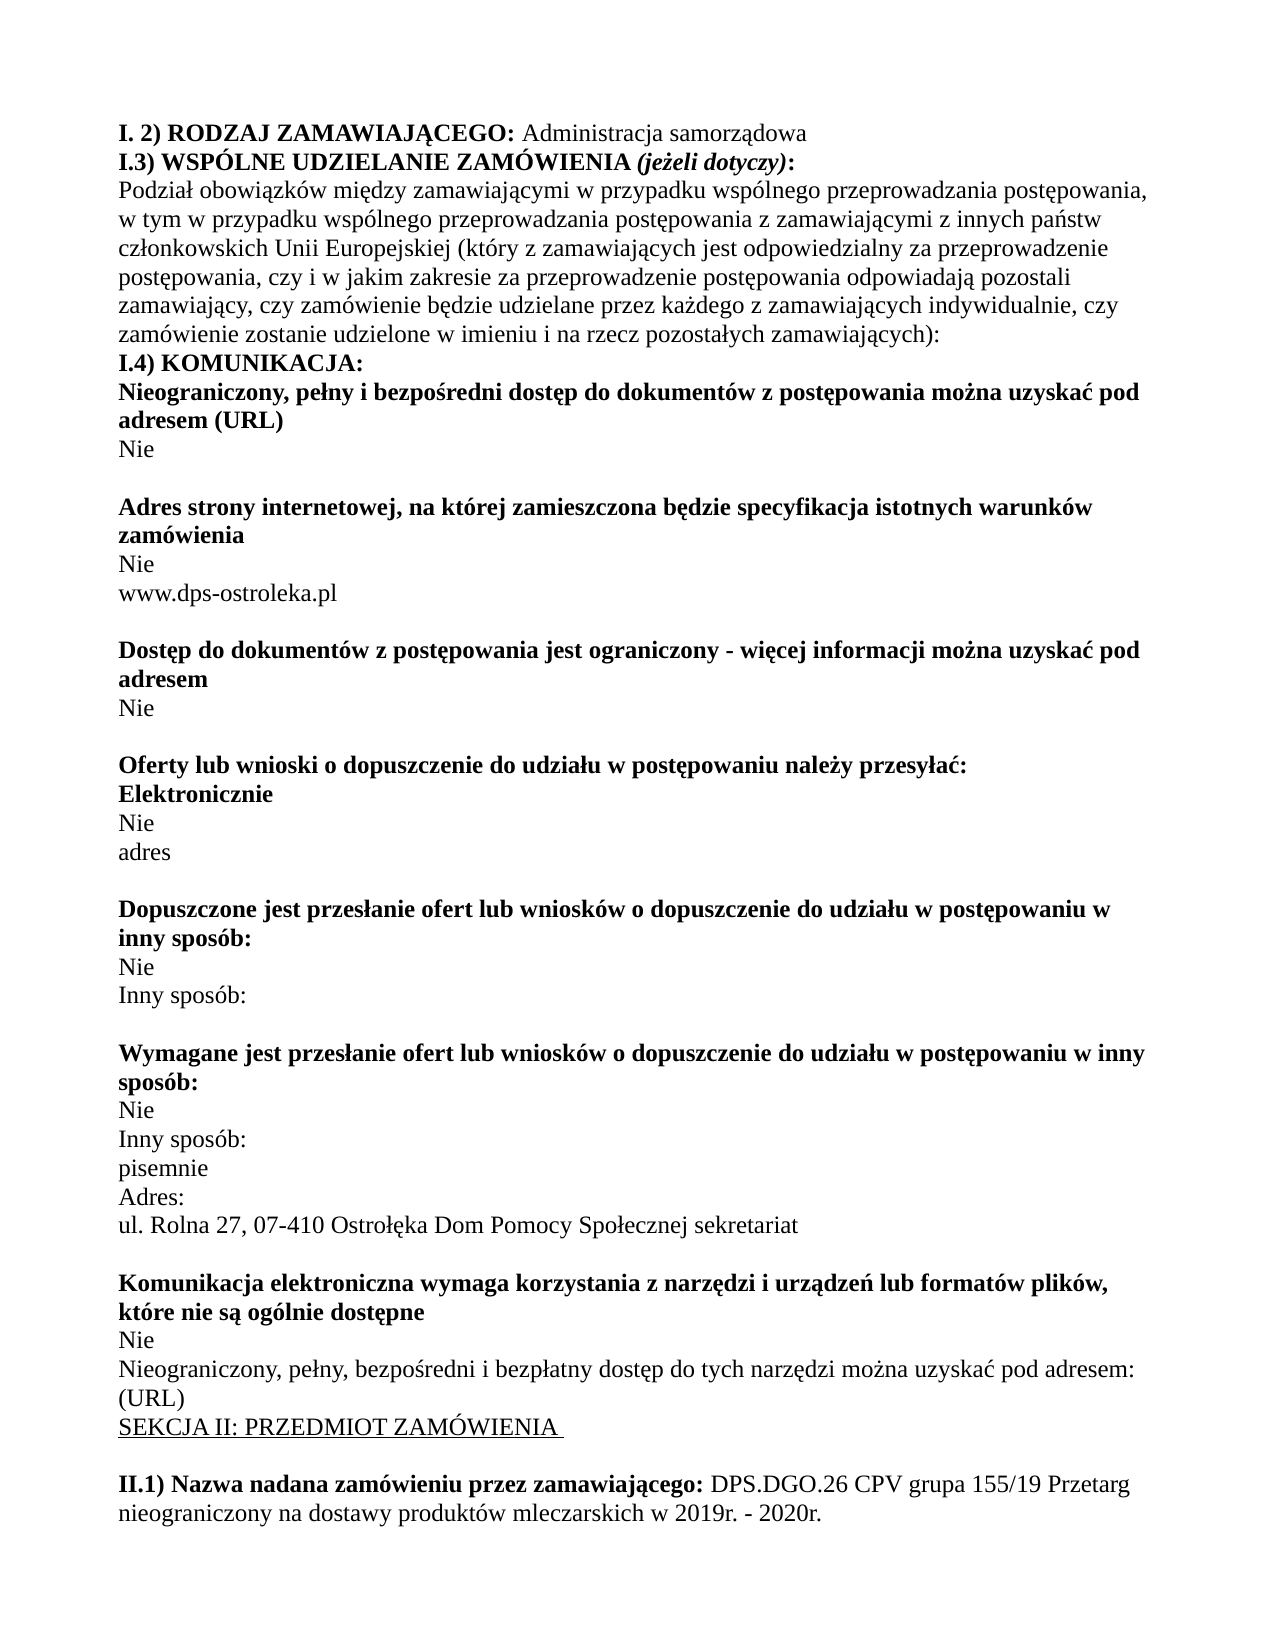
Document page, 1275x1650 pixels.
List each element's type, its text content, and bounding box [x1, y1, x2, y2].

text Nie Nieograniczony, pełny, bezpośredni i bezpłatny dostęp do tych narzędzi można uzyskać pod adresem: (URL) [118, 1326, 1157, 1412]
text Nie [118, 693, 1157, 722]
text Komunikacja elektroniczna wymaga korzystania z narzędzi i urządzeń lub formatów plików, które nie są ogólnie dostępne [118, 1239, 1157, 1326]
text Adres strony internetowej, na której zamieszczona będzie specyfikacja istotnych warunków zamówienia [118, 463, 1157, 549]
text II.1) Nazwa nadana zamówieniu przez zamawiającego: DPS.DGO.26 CPV grupa 155/19 Przetarg nieograniczony na dostawy produktów mleczarskich w 2019r. - 2020r. [118, 1441, 1157, 1527]
text Dostęp do dokumentów z postępowania jest ograniczony - więcej informacji można uzyskać pod adresem [118, 607, 1157, 693]
text Podział obowiązków między zamawiającymi w przypadku wspólnego przeprowadzania postępowania, w tym w przypadku wspólnego przeprowadzania postępowania z zamawiającymi z innych państw członkowskich Unii Europejskiej (który z zamawiających jest odpowiedzialny za przeprowadzenie postępowania, czy i w jakim zakresie za przeprowadzenie postępowania odpowiadają pozostali zamawiający, czy zamówienie będzie udzielane przez każdego z zamawiających indywidualnie, czy zamówienie zostanie udzielone w imieniu i na rzecz pozostałych zamawiających): [118, 176, 1157, 348]
text SEKCJA II: PRZEDMIOT ZAMÓWIENIA [118, 1412, 1157, 1441]
text Oferty lub wnioski o dopuszczenie do udziału w postępowaniu należy przesyłać: Elektronicznie [118, 722, 1157, 808]
text I.3) WSPÓLNE UDZIELANIE ZAMÓWIENIA (jeżeli dotyczy): [118, 147, 1157, 176]
text I. 2) RODZAJ ZAMAWIAJĄCEGO: Administracja samorządowa [118, 118, 1157, 147]
text Dopuszczone jest przesłanie ofert lub wniosków o dopuszczenie do udziału w postępowaniu w inny sposób: Nie Inny sposób: Wymagane jest przesłanie ofert lub wniosków o dopuszczenie do udziału w postępowaniu w inny sposób: Nie Inny sposób: pisemnie Adres: ul. Rolna 27, 07-410 Ostrołęka Dom Pomocy Społecznej sekretariat [118, 894, 1157, 1239]
text Nie www.dps-ostroleka.pl [118, 549, 1157, 607]
text Nie [118, 434, 1157, 463]
text Nie adres [118, 808, 1157, 866]
text I.4) KOMUNIKACJA: Nieograniczony, pełny i bezpośredni dostęp do dokumentów z postępowania można uzyskać pod adresem (URL) [118, 348, 1157, 434]
